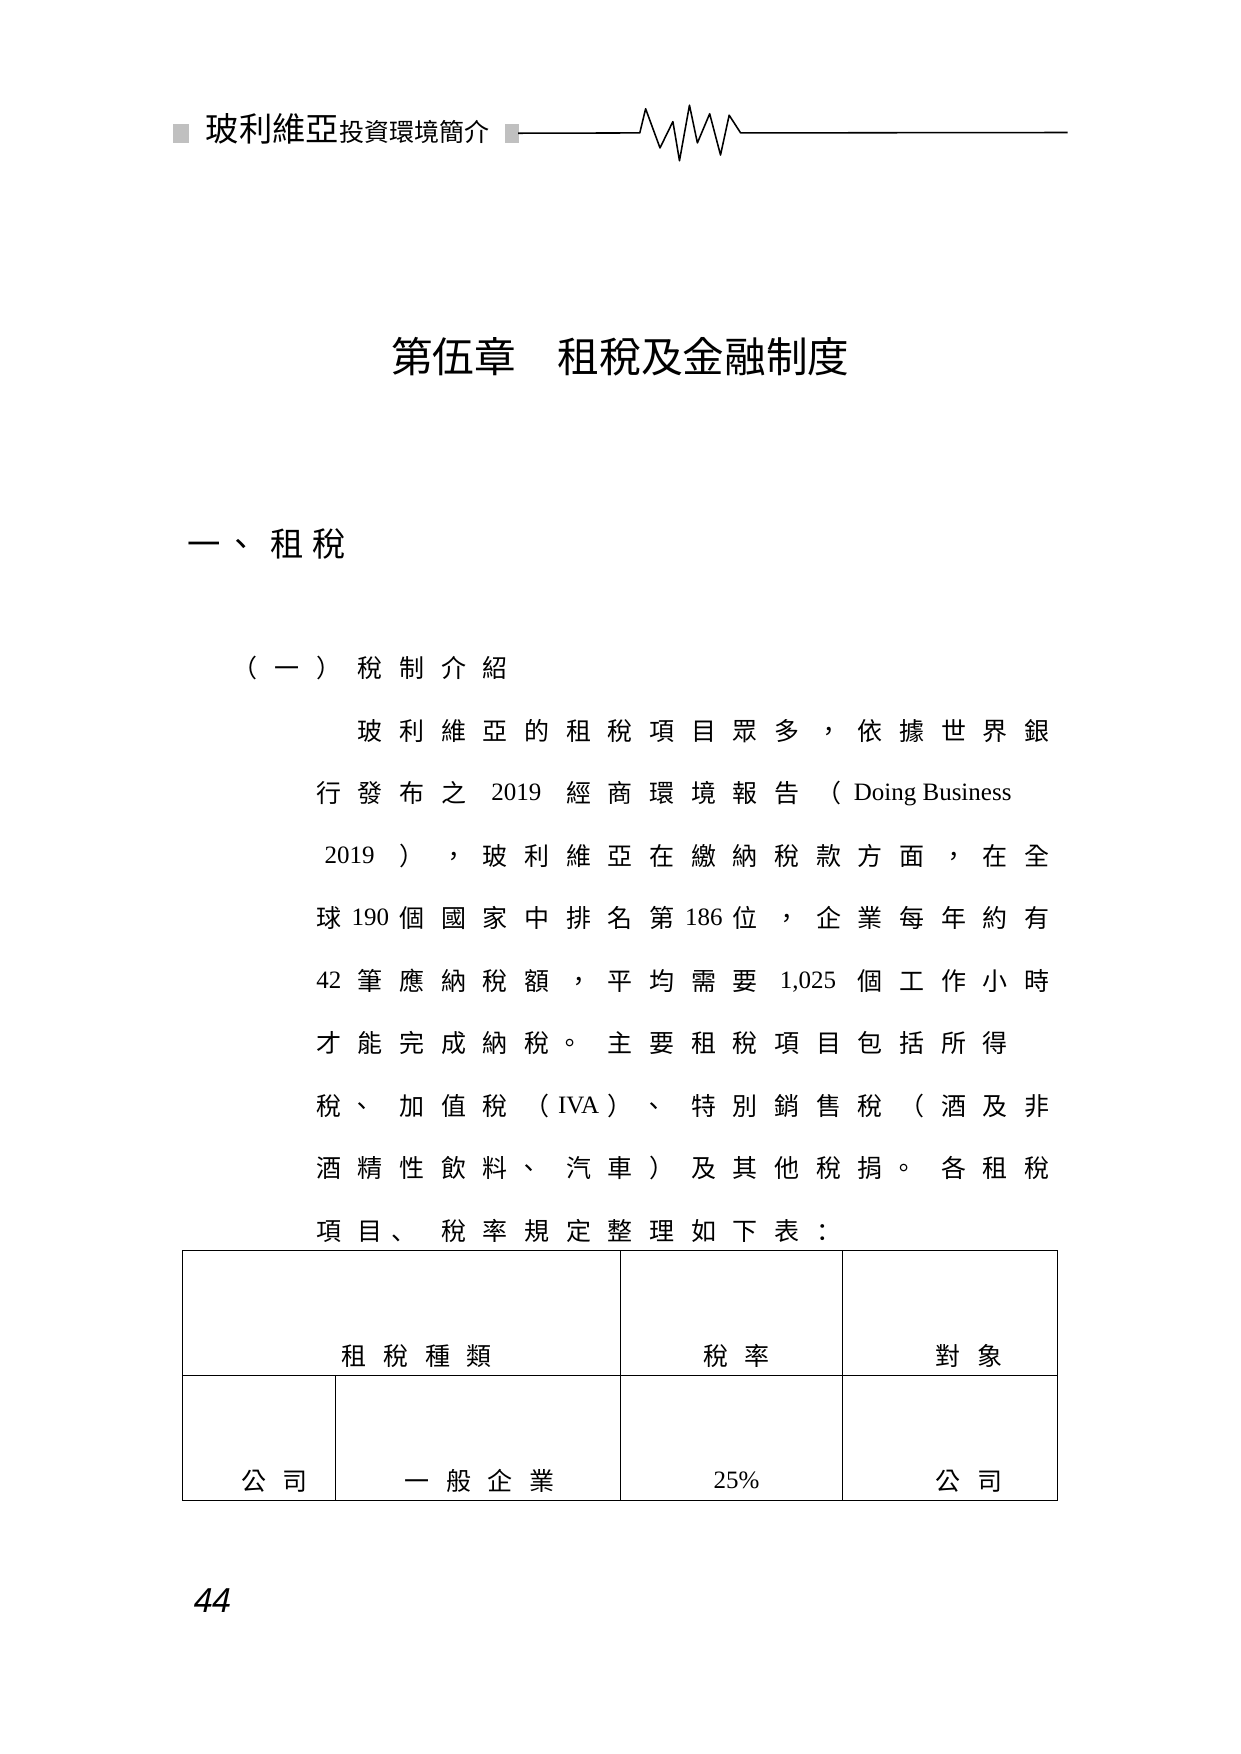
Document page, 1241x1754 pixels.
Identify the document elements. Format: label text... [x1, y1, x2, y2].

table_cell 公司 [183, 1376, 335, 1500]
text 玻利維亞的租稅項目眾多，依據世界銀行發布之2019經商環境報告（Doing Business 2019），玻利維亞在繳納稅款方面，在全球190個國家中排名第186位，企業每年約有42筆應納稅額，平均需要1,025個工作小時才能完成納稅。主要租稅項目包括所得稅、加值稅（IVA）、特別銷售稅（酒及非酒精性飲料、汽車）及其他稅捐。各租稅項目、稅率規定整理如下表： [281, 688, 1058, 1250]
table_header 對象 [843, 1251, 1057, 1375]
table_cell 25% [621, 1376, 842, 1500]
table_cell 公司 [843, 1376, 1057, 1500]
table_header 租稅種類 [183, 1251, 620, 1375]
text 第伍章 租稅及金融制度 [183, 313, 1058, 375]
table_cell 一般企業 [336, 1376, 620, 1500]
table_header 稅率 [621, 1251, 842, 1375]
text 一、租稅 [183, 500, 1058, 563]
text （一）稅制介紹 [207, 625, 1058, 688]
